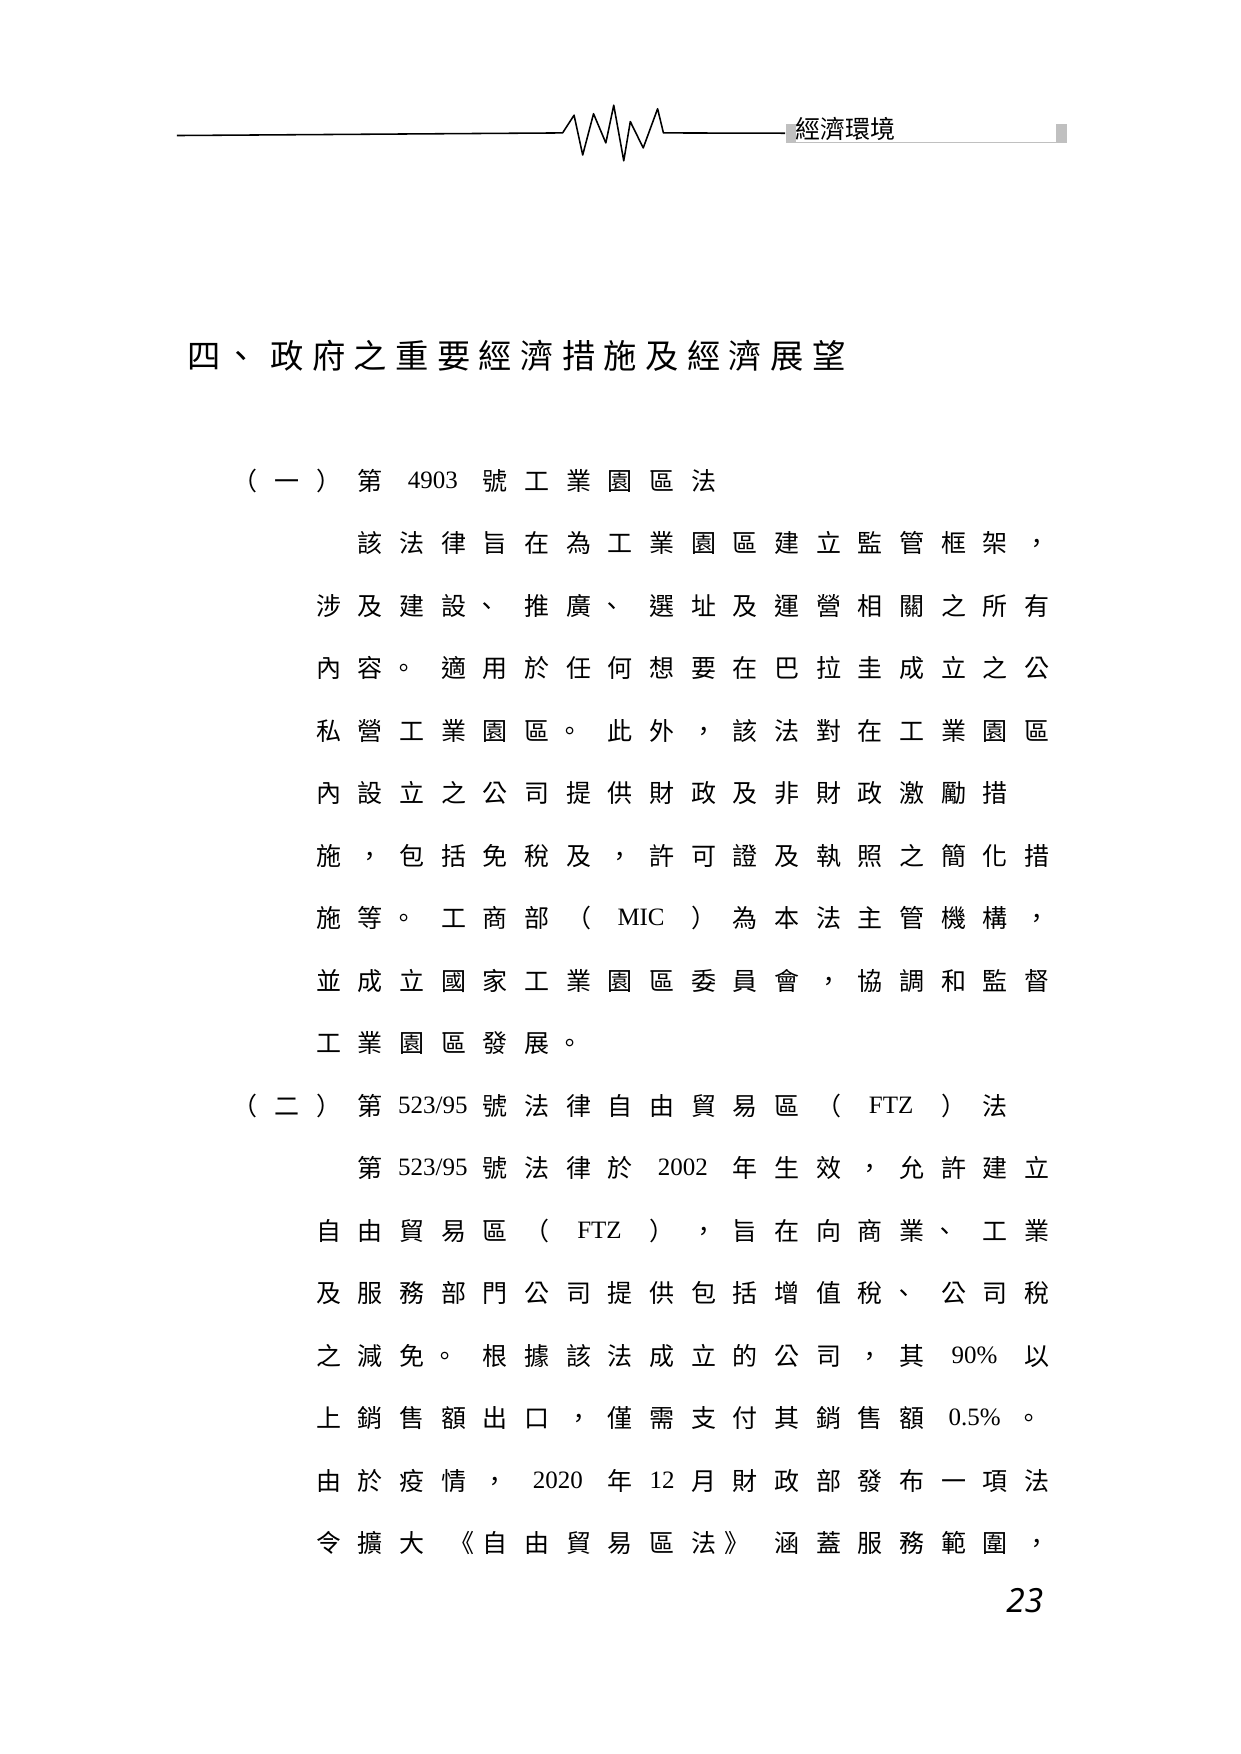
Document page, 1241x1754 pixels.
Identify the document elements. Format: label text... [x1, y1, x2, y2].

text （二）第523/95號法律自由貿易區（FTZ）法 [207, 1063, 1058, 1125]
text 第523/95號法律於2002年生效，允許建立自由貿易區（FTZ），旨在向商業、工業及服務部門公司提供包括增值稅、公司稅之減免。根據該法成立的公司，其90%以上銷售額出口，僅需支付其銷售額0.5%。由於疫情，2020年12月財政部發布一項法令擴大《自由貿易區法》涵蓋服務範圍， [281, 1125, 1058, 1563]
text 四、政府之重要經濟措施及經濟展望 [183, 313, 1058, 375]
text （一）第4903號工業園區法 [207, 438, 1058, 500]
text 該法律旨在為工業園區建立監管框架，涉及建設、推廣、選址及運營相關之所有內容。適用於任何想要在巴拉圭成立之公私營工業園區。此外，該法對在工業園區內設立之公司提供財政及非財政激勵措施，包括免稅及，許可證及執照之簡化措施等。工商部（MIC）為本法主管機構，並成立國家工業園區委員會，協調和監督工業園區發展。 [281, 500, 1058, 1063]
